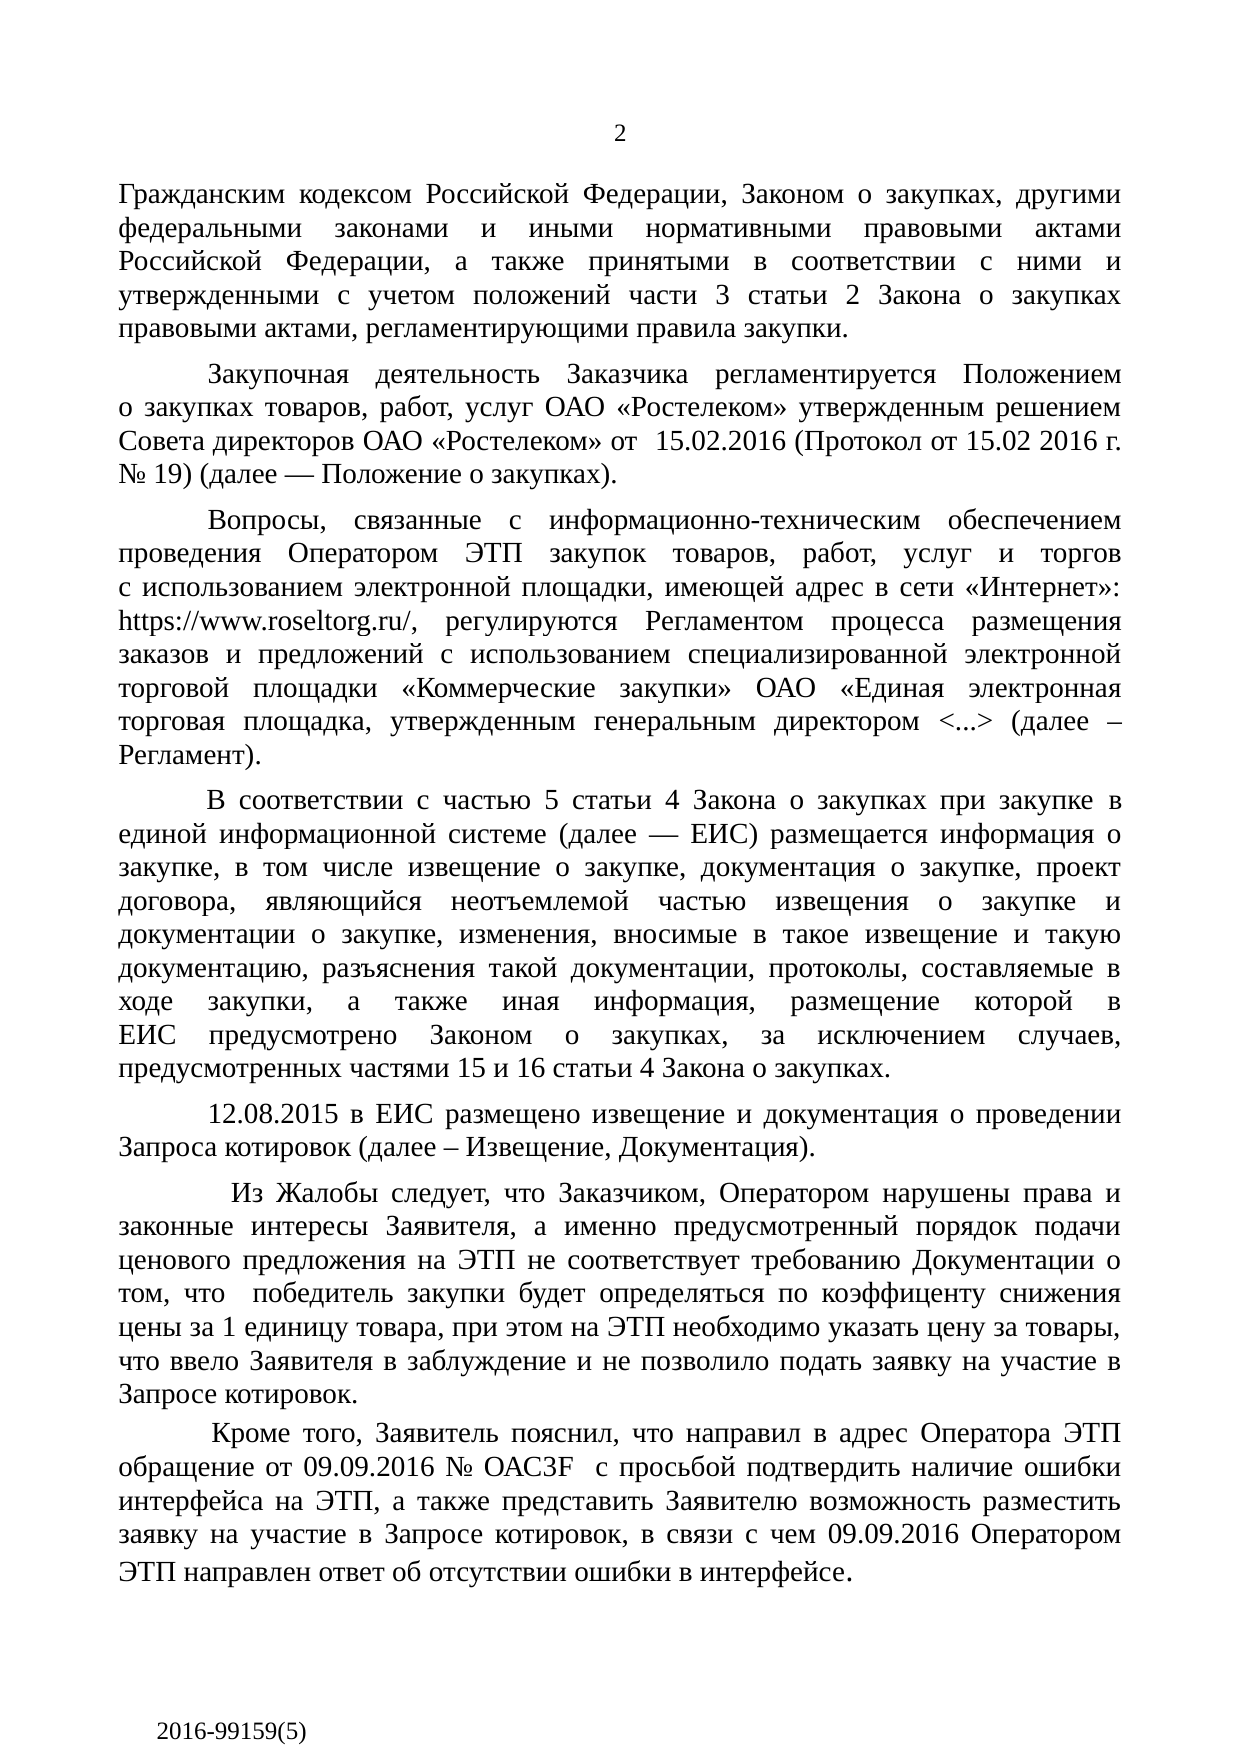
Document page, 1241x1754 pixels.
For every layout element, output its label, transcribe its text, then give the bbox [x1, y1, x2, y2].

text Закупочная деятельность Заказчика регламентируется Положением о закупках товаров, работ, услуг ОАО «Ростелеком» утвержденным решением Совета директоров ОАО «Ростелеком» от 15.02.2016 (Протокол от 15.02 2016 г. № 19) (далее — Положение о закупках). [118, 356, 1122, 490]
text В соответствии с частью 5 статьи 4 Закона о закупках при закупке в единой информационной системе (далее — ЕИС) размещается информация о закупке, в том числе извещение о закупке, документация о закупке, проект договора, являющийся неотъемлемой частью извещения о закупке и документации о закупке, изменения, вносимые в такое извещение и такую документацию, разъяснения такой документации, протоколы, составляемые в ходе закупки, а также иная информация, размещение которой в ЕИС предусмотрено Законом о закупках, за исключением случаев, предусмотренных частями 15 и 16 статьи 4 Закона о закупках. [118, 782, 1122, 1084]
text Кроме того, Заявитель пояснил, что направил в адрес Оператора ЭТП обращение от 09.09.2016 № ОАС3F с просьбой подтвердить наличие ошибки интерфейса на ЭТП, а также представить Заявителю возможность разместить заявку на участие в Запросе котировок, в связи с чем 09.09.2016 Оператором ЭТП направлен ответ об отсутствии ошибки в интерфейсе. [118, 1416, 1122, 1589]
text Из Жалобы следует, что Заказчиком, Оператором нарушены права и законные интересы Заявителя, а именно предусмотренный порядок подачи ценового предложения на ЭТП не соответствует требованию Документации о том, что победитель закупки будет определяться по коэффиценту снижения цены за 1 единицу товара, при этом на ЭТП необходимо указать цену за товары, что ввело Заявителя в заблуждение и не позволило подать заявку на участие в Запросе котировок. [118, 1175, 1122, 1410]
text Вопросы, связанные с информационно-техническим обеспечением проведения Оператором ЭТП закупок товаров, работ, услуг и торгов с использованием электронной площадки, имеющей адрес в сети «Интернет»: https://www.roseltorg.ru/, регулируются Регламентом процесса размещения заказов и предложений с использованием специализированной электронной торговой площадки «Коммерческие закупки» ОАО «Единая электронная торговая площадка, утвержденным генеральным директором <...> (далее – Регламент). [118, 502, 1122, 770]
text Гражданским кодексом Российской Федерации, Законом о закупках, другими федеральными законами и иными нормативными правовыми актами Российской Федерации, а также принятыми в соответствии с ними и утвержденными с учетом положений части 3 статьи 2 Закона о закупках правовыми актами, регламентирующими правила закупки. [118, 176, 1122, 344]
text 12.08.2015 в ЕИС размещено извещение и документация о проведении Запроса котировок (далее – Извещение, Документация). [118, 1096, 1122, 1163]
